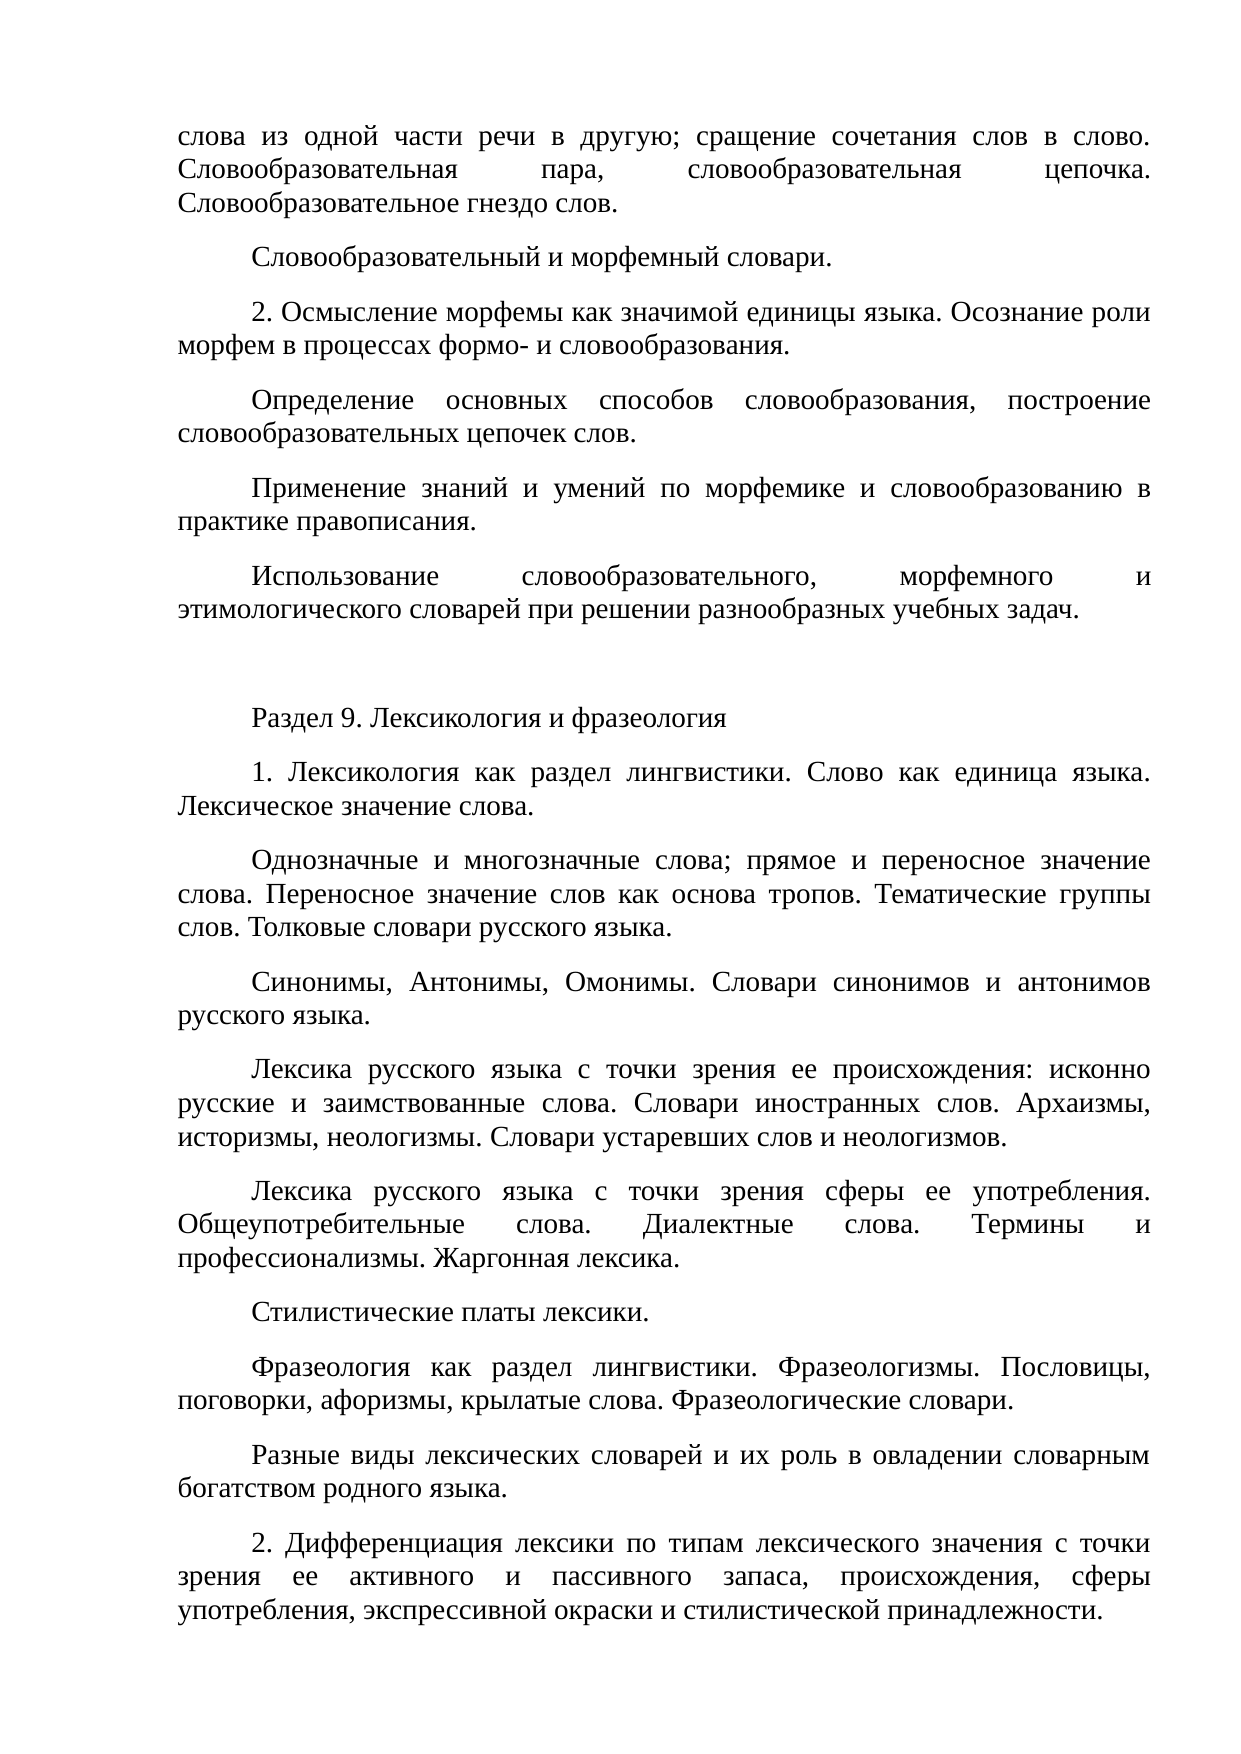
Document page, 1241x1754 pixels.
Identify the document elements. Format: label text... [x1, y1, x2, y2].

list Использование словообразовательного, морфемного и этимологического словарей при решении разнообразных учебных задач. [177, 558, 1152, 625]
list Однозначные и многозначные слова; прямое и переносное значение слова. Переносное значение слов как основа тропов. Тематические группы слов. Толковые словари русского языка. [177, 842, 1152, 943]
list Фразеология как раздел лингвистики. Фразеологизмы. Пословицы, поговорки, афоризмы, крылатые слова. Фразеологические словари. [177, 1349, 1152, 1416]
list Раздел 9. Лексикология и фразеология [177, 700, 1152, 733]
list Лексика русского языка с точки зрения ее происхождения: исконно русские и заимствованные слова. Словари иностранных слов. Архаизмы, историзмы, неологизмы. Словари устаревших слов и неологизмов. [177, 1052, 1152, 1152]
list Синонимы, Антонимы, Омонимы. Словари синонимов и антонимов русского языка. [177, 964, 1152, 1031]
list Разные виды лексических словарей и их роль в овладении словарным богатством родного языка. [177, 1437, 1152, 1504]
list 1. Лексикология как раздел лингвистики. Слово как единица языка. Лексическое значение слова. [177, 754, 1152, 821]
list 2. Дифференциация лексики по типам лексического значения с точки зрения ее активного и пассивного запаса, происхождения, сферы употребления, экспрессивной окраски и стилистической принадлежности. [177, 1525, 1152, 1625]
list Словообразовательный и морфемный словари. [177, 239, 1152, 273]
list Лексика русского языка с точки зрения сферы ее употребления. Общеупотребительные слова. Диалектные слова. Термины и профессионализмы. Жаргонная лексика. [177, 1173, 1152, 1274]
list Применение знаний и умений по морфемике и словообразованию в практике правописания. [177, 470, 1152, 537]
list 2. Осмысление морфемы как значимой единицы языка. Осознание роли морфем в процессах формо- и словообразования. [177, 294, 1152, 361]
list Определение основных способов словообразования, построение словообразовательных цепочек слов. [177, 382, 1152, 449]
list слова из одной части речи в другую; сращение сочетания слов в слово. Словообразовательная пара, словообразовательная цепочка. Словообразовательное гнездо слов. [177, 118, 1152, 219]
list Стилистические платы лексики. [177, 1294, 1152, 1328]
